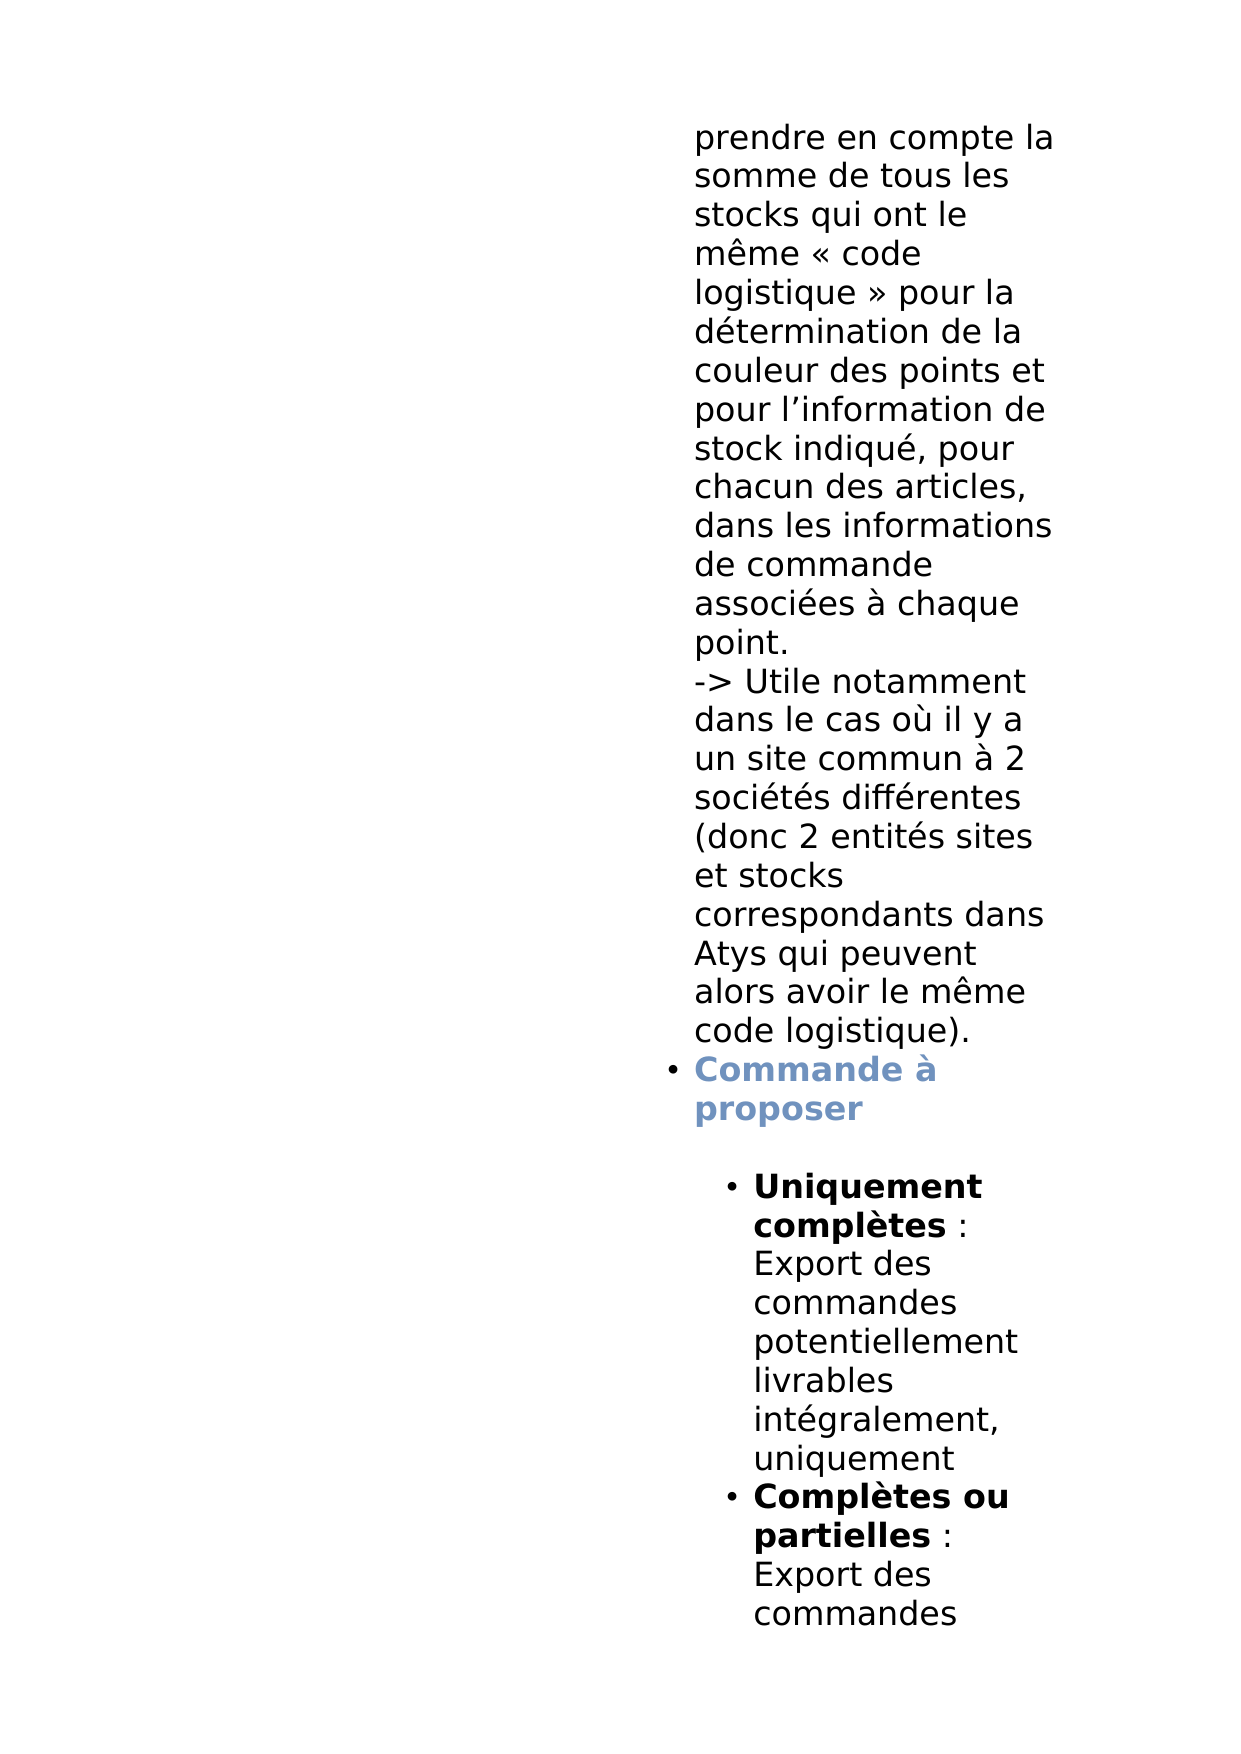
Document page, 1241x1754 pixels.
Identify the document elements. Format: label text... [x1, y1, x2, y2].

table_header [138, 118, 620, 1633]
table_header prendre en compte la somme de tous les stocks qui ont le même « code logistique » pour la détermination de la couleur des points et pour l’information de stock indiqué, pour chacun des articles, dans les informations de commande associées à chaque point. -> Utile notamment dans le cas où il y a un site commun à 2 sociétés différentes (donc 2 entités sites et stocks correspondants dans Atys qui peuvent alors avoir le même code logistique). Commande à proposer Uniquement complètes : Export des commandes potentiellement livrables intégralement, uniquement Complètes ou partielles : Export des commandes [620, 118, 1102, 1633]
